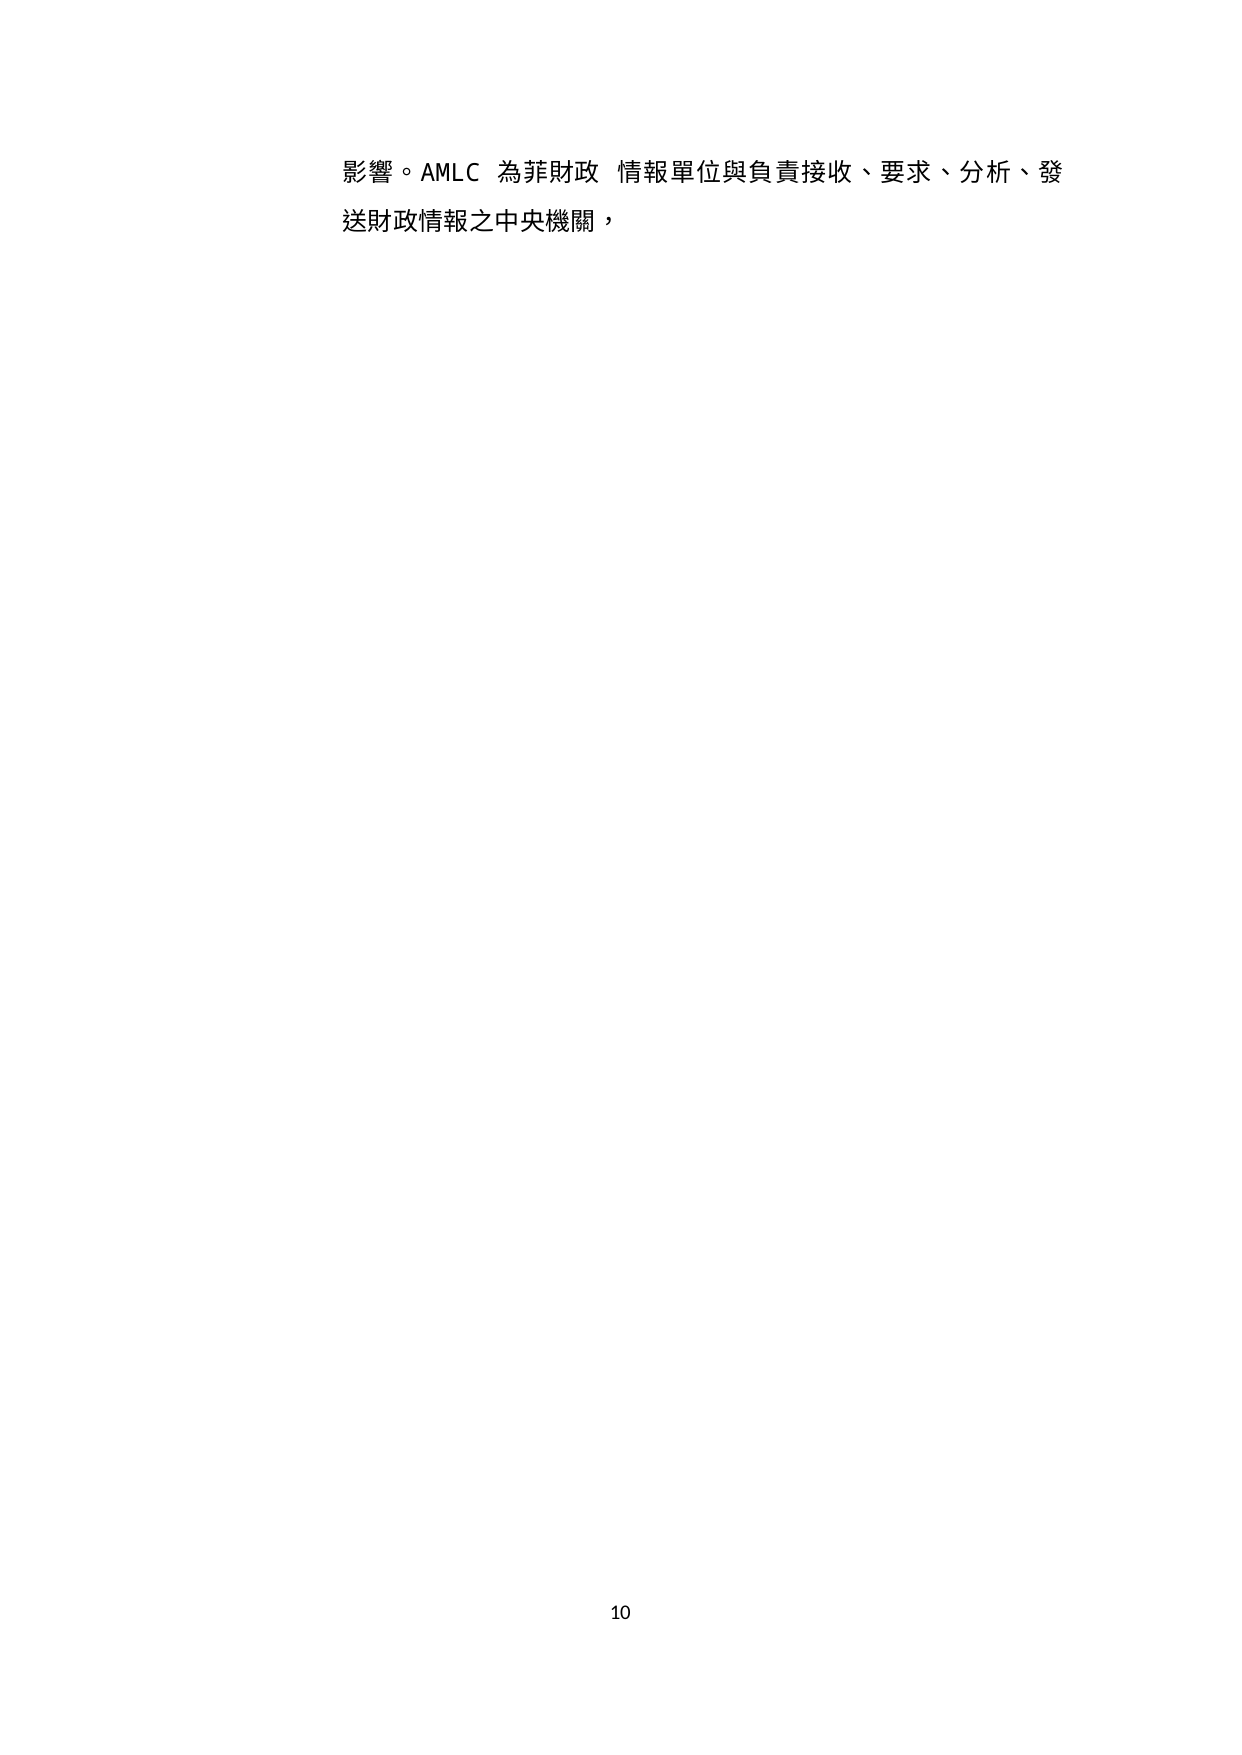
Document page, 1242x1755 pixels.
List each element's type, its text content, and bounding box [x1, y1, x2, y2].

text 影響。AMLC 為菲財政 情報單位與負責接收、要求、分析、發送財政情報之中央機關， [342, 154, 1064, 238]
